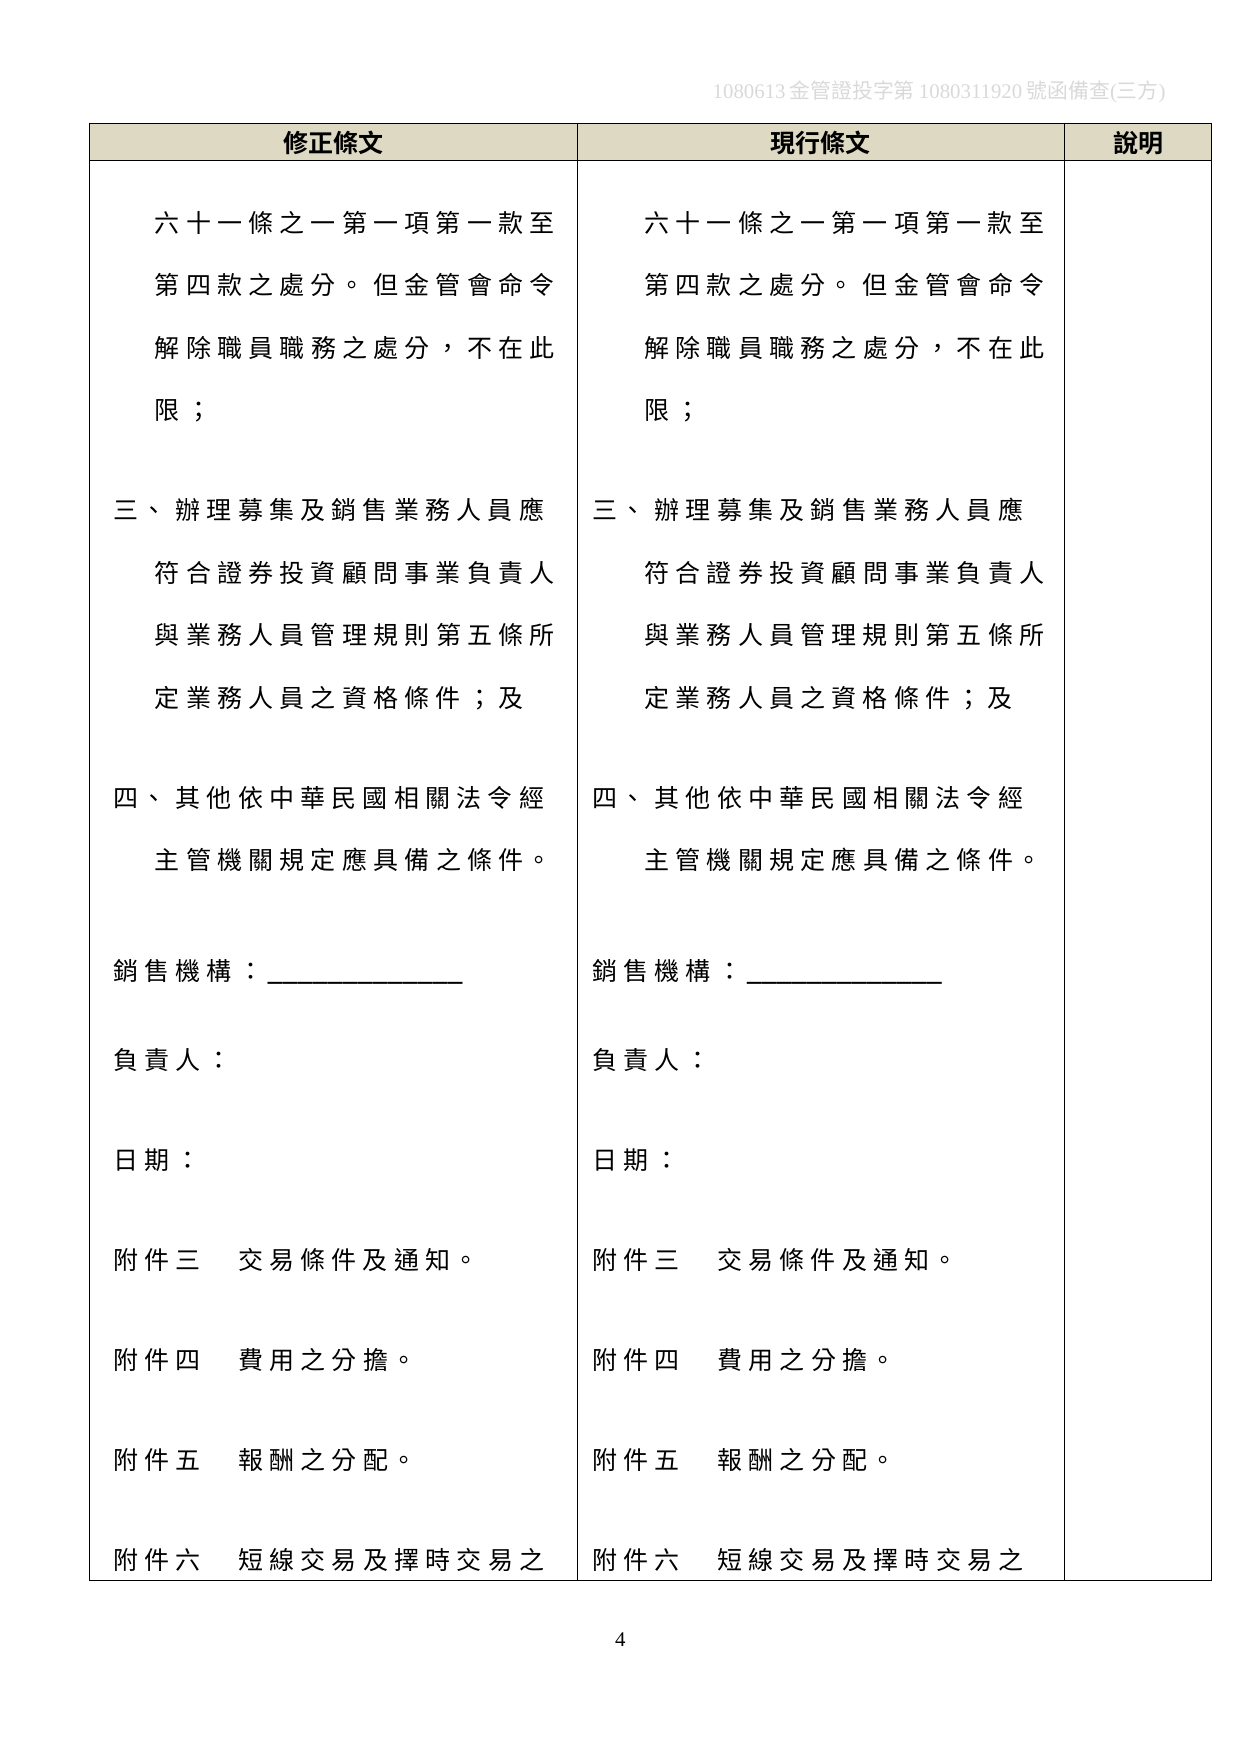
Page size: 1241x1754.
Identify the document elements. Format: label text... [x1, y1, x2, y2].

table_cell 六十一條之一第一項第一款至第四款之處分。但金管會命令解除職員職務之處分，不在此限； 三、辦理募集及銷售業務人員應符合證券投資顧問事業負責人與業務人員管理規則第五條所定業務人員之資格條件；及 四、其他依中華民國相關法令經主管機關規定應具備之條件。 銷售機構：_____________ 負責人： 日期： 附件三 交易條件及通知。 附件四 費用之分擔。 附件五 報酬之分配。 附件六 短線交易及擇時交易之 [90, 161, 577, 1579]
table_header 修正條文 [90, 124, 577, 160]
table_header 說明 [1065, 124, 1211, 160]
table_cell 六十一條之一第一項第一款至第四款之處分。但金管會命令解除職員職務之處分，不在此限； 三、辦理募集及銷售業務人員應符合證券投資顧問事業負責人與業務人員管理規則第五條所定業務人員之資格條件；及 四、其他依中華民國相關法令經主管機關規定應具備之條件。 銷售機構：_____________ 負責人： 日期： 附件三 交易條件及通知。 附件四 費用之分擔。 附件五 報酬之分配。 附件六 短線交易及擇時交易之 [578, 161, 1064, 1579]
table_header 現行條文 [578, 124, 1064, 160]
table_cell [1065, 161, 1211, 1579]
